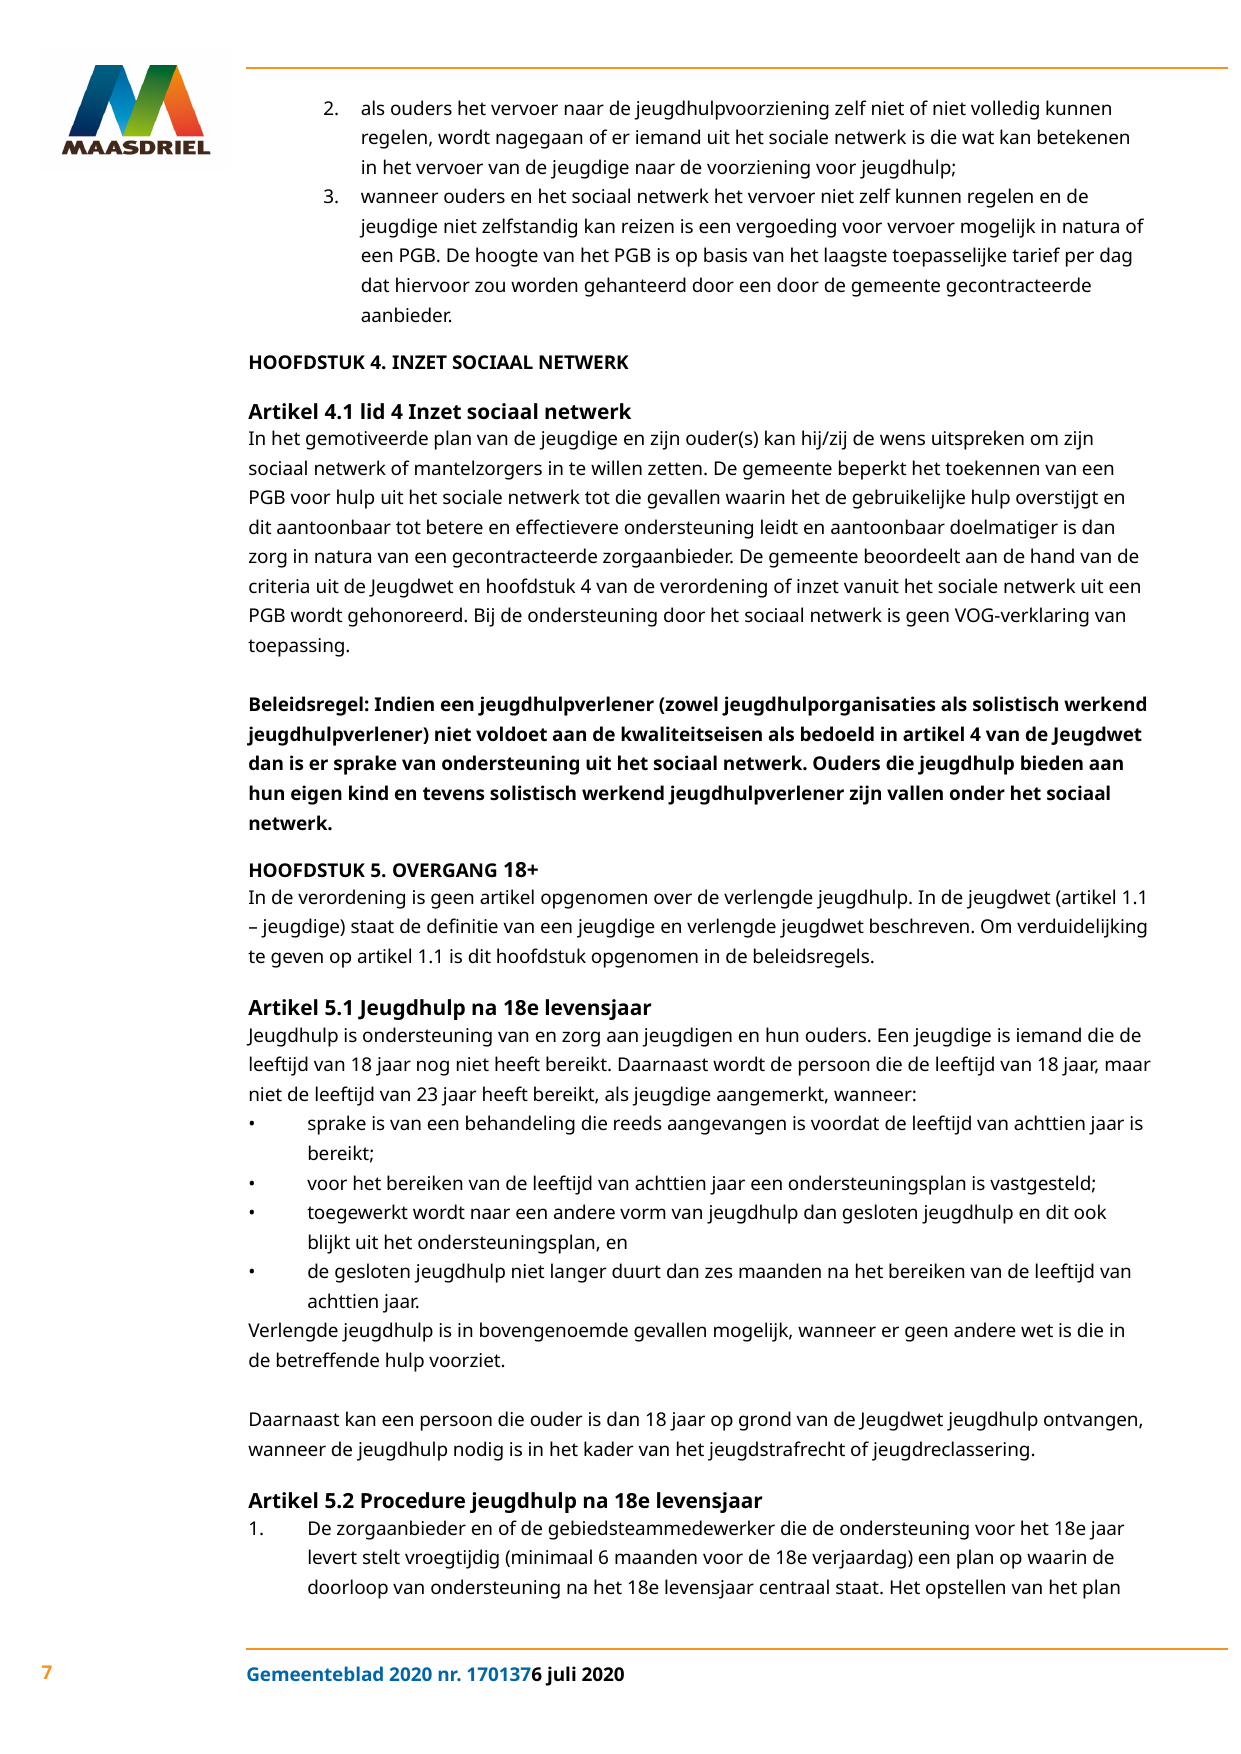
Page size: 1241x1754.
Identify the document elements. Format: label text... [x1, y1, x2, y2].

text Artikel 5.2 Procedure jeugdhulp na 18e levensjaar [248, 1486, 1152, 1515]
text In de verordening is geen artikel opgenomen over de verlengde jeugdhulp. In de jeugdwet (artikel 1.1 – jeugdige) staat de definitie van een jeugdige en verlengde jeugdwet beschreven. Om verduidelijking te geven op artikel 1.1 is dit hoofdstuk opgenomen in de beleidsregels. [248, 884, 1152, 969]
list de gesloten jeugdhulp niet langer duurt dan zes maanden na het bereiken van de leeftijd van achttien jaar. [248, 1258, 1152, 1314]
text Artikel 4.1 lid 4 Inzet sociaal netwerk [248, 397, 1152, 425]
list toegewerkt wordt naar een andere vorm van jeugdhulp dan gesloten jeugdhulp en dit ook blijkt uit het ondersteuningsplan, en [248, 1199, 1152, 1255]
list De zorgaanbieder en of de gebiedsteammedewerker die de ondersteuning voor het 18e jaar levert stelt vroegtijdig (minimaal 6 maanden voor de 18e verjaardag) een plan op waarin de doorloop van ondersteuning na het 18e levensjaar centraal staat. Het opstellen van het plan [248, 1515, 1152, 1600]
list als ouders het vervoer naar de jeugdhulpvoorziening zelf niet of niet volledig kunnen regelen, wordt nagegaan of er iemand uit het sociale netwerk is die wat kan betekenen in het vervoer van de jeugdige naar de voorziening voor jeugdhulp; [323, 95, 1152, 180]
text Artikel 5.1 Jeugdhulp na 18e levensjaar [248, 993, 1152, 1022]
picture [41, 47, 231, 172]
text HOOFDSTUK 5. OVERGANG 18+ [248, 855, 1152, 884]
list wanneer ouders en het sociaal netwerk het vervoer niet zelf kunnen regelen en de jeugdige niet zelfstandig kan reizen is een vergoeding voor vervoer mogelijk in natura of een PGB. De hoogte van het PGB is op basis van het laagste toepasselijke tarief per dag dat hiervoor zou worden gehanteerd door een door de gemeente gecontracteerde aanbieder. [323, 183, 1152, 328]
text Beleidsregel: Indien een jeugdhulpverlener (zowel jeugdhulporganisaties als solistisch werkend jeugdhulpverlener) niet voldoet aan de kwaliteitseisen als bedoeld in artikel 4 van de Jeugdwet dan is er sprake van ondersteuning uit het sociaal netwerk. Ouders die jeugdhulp bieden aan hun eigen kind en tevens solistisch werkend jeugdhulpverlener zijn vallen onder het sociaal netwerk. [248, 691, 1152, 836]
text HOOFDSTUK 4. INZET SOCIAAL NETWERK [248, 347, 1152, 376]
text Verlengde jeugdhulp is in bovengenoemde gevallen mogelijk, wanneer er geen andere wet is die in de betreffende hulp voorziet. [248, 1318, 1152, 1373]
list voor het bereiken van de leeftijd van achttien jaar een ondersteuningsplan is vastgesteld; [248, 1170, 1152, 1196]
text Jeugdhulp is ondersteuning van en zorg aan jeugdigen en hun ouders. Een jeugdige is iemand die de leeftijd van 18 jaar nog niet heeft bereikt. Daarnaast wordt de persoon die de leeftijd van 18 jaar, maar niet de leeftijd van 23 jaar heeft bereikt, als jeugdige aangemerkt, wanneer: [248, 1022, 1152, 1107]
text In het gemotiveerde plan van de jeugdige en zijn ouder(s) kan hij/zij de wens uitspreken om zijn sociaal netwerk of mantelzorgers in te willen zetten. De gemeente beperkt het toekennen van een PGB voor hulp uit het sociale netwerk tot die gevallen waarin het de gebruikelijke hulp overstijgt en dit aantoonbaar tot betere en effectievere ondersteuning leidt en aantoonbaar doelmatiger is dan zorg in natura van een gecontracteerde zorgaanbieder. De gemeente beoordeelt aan de hand van de criteria uit de Jeugdwet en hoofdstuk 4 van de verordening of inzet vanuit het sociale netwerk uit een PGB wordt gehonoreerd. Bij de ondersteuning door het sociaal netwerk is geen VOG-verklaring van toepassing. [248, 425, 1152, 658]
text Daarnaast kan een persoon die ouder is dan 18 jaar op grond van de Jeugdwet jeugdhulp ontvangen, wanneer de jeugdhulp nodig is in het kader van het jeugdstrafrecht of jeugdreclassering. [248, 1406, 1152, 1462]
list sprake is van een behandeling die reeds aangevangen is voordat de leeftijd van achttien jaar is bereikt; [248, 1111, 1152, 1166]
